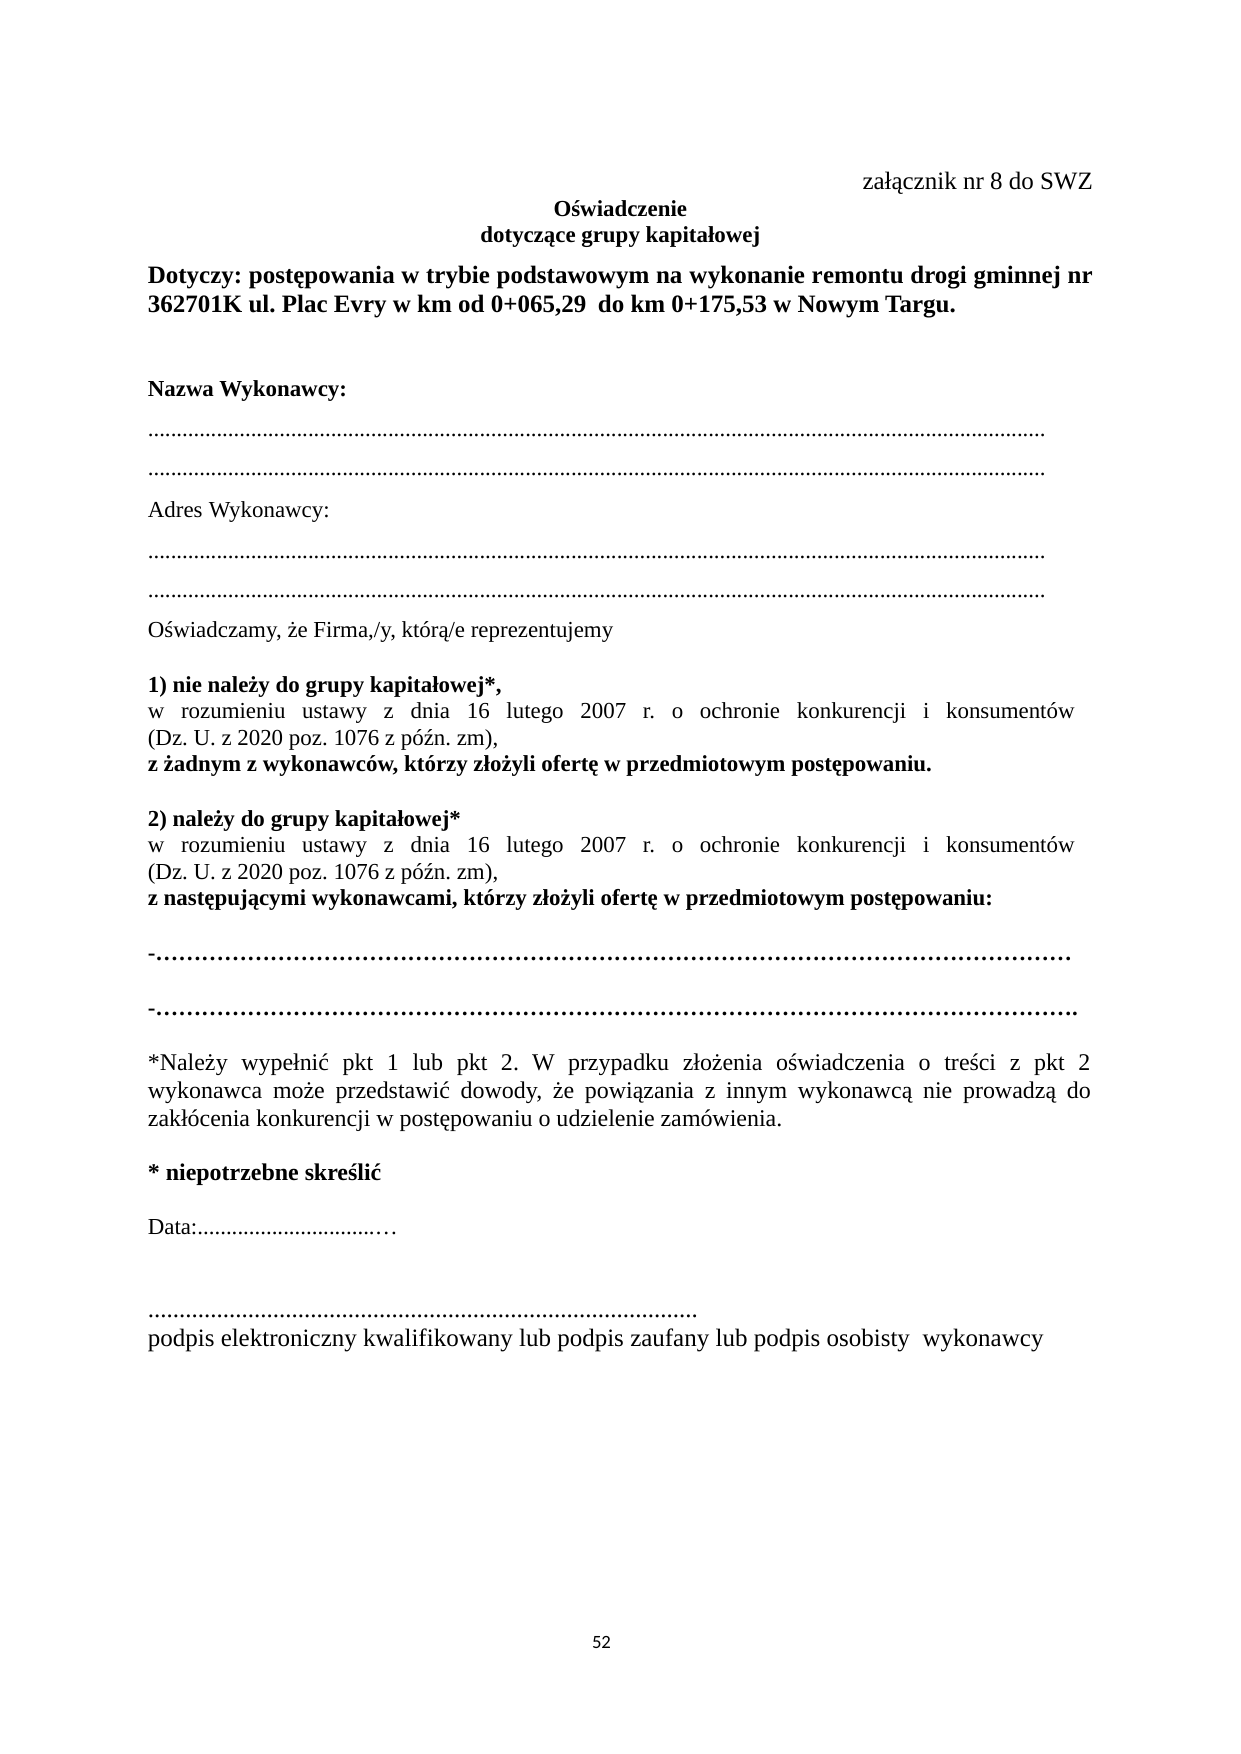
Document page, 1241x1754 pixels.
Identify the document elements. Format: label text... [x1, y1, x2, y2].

text Dotyczy: postępowania w trybie podstawowym na wykonanie remontu drogi gminnej nr 362701K ul. Plac Evry w km od 0+065,29 do km 0+175,53 w Nowym Targu. [148, 260, 1093, 318]
text Nazwa Wykonawcy: [148, 375, 1093, 402]
text ............................................................................................................................................................. [148, 537, 1093, 563]
text *Należy wypełnić pkt 1 lub pkt 2. W przypadku złożenia oświadczenia o treści z pkt 2 wykonawca może przedstawić dowody, że powiązania z innym wykonawcą nie prowadzą do zakłócenia konkurencji w postępowaniu o udzielenie zamówienia. [148, 1048, 1093, 1131]
text ............................................................................................................................................................. [148, 576, 1093, 603]
text z żadnym z wykonawców, którzy złożyli ofertę w przedmiotowym postępowaniu. [148, 750, 1093, 776]
text ............................................................................................................................................................. [148, 454, 1093, 481]
text załącznik nr 8 do SWZ [148, 166, 1093, 194]
text Adres Wykonawcy: [148, 494, 1093, 523]
text z następującymi wykonawcami, którzy złożyli ofertę w przedmiotowym postępowaniu: [148, 884, 1093, 911]
text Data:...............................… [148, 1213, 1093, 1239]
text -…………………………………………………………………………………………………………. [148, 994, 1093, 1021]
text w rozumieniu ustawy z dnia 16 lutego 2007 r. o ochronie konkurencji i konsumentów (Dz. U. z 2020 poz. 1076 z późn. zm), [148, 832, 1093, 884]
text Oświadczamy, że Firma,/y, którą/e reprezentujemy [148, 616, 1093, 642]
text Oświadczenie [148, 194, 1093, 221]
text podpis elektroniczny kwalifikowany lub podpis zaufany lub podpis osobisty wykonawcy [148, 1323, 1093, 1352]
text -………………………………………………………………………………………………………… [148, 939, 1093, 966]
text w rozumieniu ustawy z dnia 16 lutego 2007 r. o ochronie konkurencji i konsumentów (Dz. U. z 2020 poz. 1076 z późn. zm), [148, 697, 1093, 750]
text 1) nie należy do grupy kapitałowej*, [148, 671, 1093, 697]
text 2) należy do grupy kapitałowej* [148, 805, 1093, 832]
text ............................................................................................................................................................. [148, 415, 1093, 441]
text dotyczące grupy kapitałowej [148, 221, 1093, 247]
text ........................................................................................ [148, 1294, 1093, 1323]
text * niepotrzebne skreślić [148, 1158, 1093, 1185]
